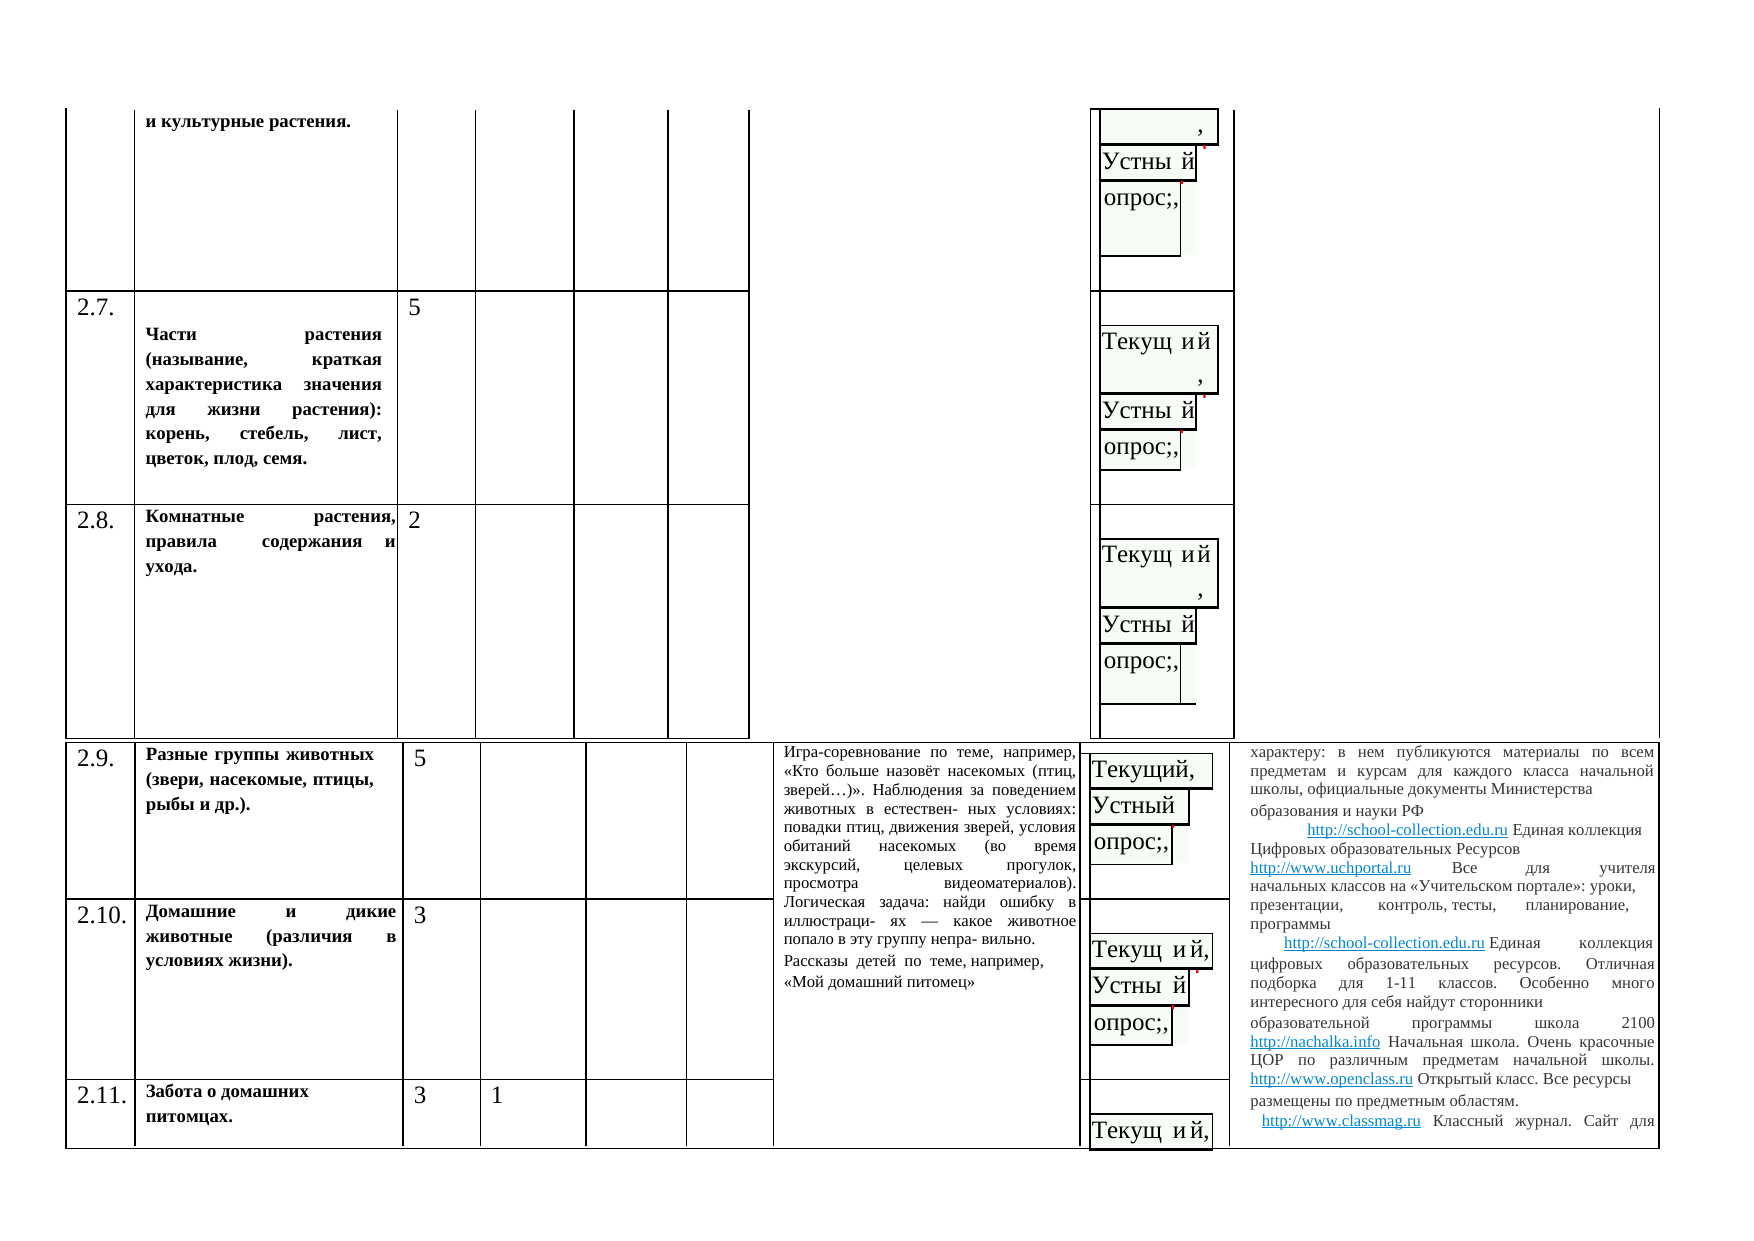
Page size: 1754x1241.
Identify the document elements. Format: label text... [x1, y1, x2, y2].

table_cell [1172, 1080, 1189, 1113]
picture [1281, 1037, 1285, 1047]
table_cell [1181, 469, 1196, 503]
table_cell [476, 505, 573, 738]
table_cell й, [1189, 1115, 1212, 1148]
table_cell 3 [404, 900, 480, 1078]
table_cell й, [1196, 110, 1217, 143]
table_cell [1213, 1080, 1229, 1148]
table_cell 2.7. [67, 292, 134, 503]
table_header 5 [404, 743, 480, 898]
picture [1407, 1118, 1413, 1126]
table_cell Устный [1091, 790, 1188, 823]
picture [1285, 1037, 1289, 1047]
table_cell [1101, 471, 1181, 503]
table_cell Устны [1101, 395, 1181, 428]
table_cell [1218, 505, 1233, 738]
table_cell [587, 900, 686, 1078]
table_cell опрос;, [1101, 182, 1180, 255]
picture [1367, 1035, 1372, 1047]
table_cell [1196, 395, 1218, 503]
table_cell Текущ [1101, 326, 1181, 392]
table_header 2.9. [67, 743, 134, 898]
picture [1285, 863, 1289, 873]
table_cell и [1181, 540, 1196, 606]
table_cell [1218, 292, 1233, 503]
table_cell 2.11. [67, 1080, 135, 1148]
table_cell опрос;, [1091, 1007, 1171, 1044]
table_cell [1091, 1080, 1172, 1113]
table_cell 2 [398, 505, 475, 738]
table_cell [1181, 505, 1196, 538]
table_header характеру: в нем публикуются материалы по всем предметам и курсам для каждого класса начальной школы, официальные документы Министерства образования и науки РФ http://school-collection.edu.ru Единая коллекция Цифровых образовательных Ресурсов http://www.uchportal.ru Все для учителя начальных классов на «Учительском портале»: уроки, презентации, контроль, тесты, планирование, программы http://school-collection.edu.ru Единая коллекция цифровых образовательных ресурсов. Отличная подборка для 1-11 классов. Особенно много интересного для себя найдут сторонники образовательной программы школа 2100 http://nachalka.info Начальная школа. Очень красочные ЦОР по различным предметам начальной школы. http://www.openclass.ru Открытый класс. Все ресурсы размещены по предметным областям. http://www.classmag.ru Классный журнал. Сайт для учащихся при подготовки написания докладов и сообщений по окружающему миру. http://www.zavuch.info Завуч инфо. Проект включает разнообразные материалы по всем предметам. http://www.mat-reshka.com Мат-Решка предлагает ученику индивидуальную траекторию занятий, которая учитывает интересы ребёнка, его сильные и слабые стороны. Тренажёр будет полезен как сильным учащимся, так и детям с особыми образовательными потребностями. http://www.solnet.ee Солнышко. Для учителей будут интересны материалы по подготовке предметных и тематических праздников, а также по организации внеклассной работы. http://nsc.1september.ru Материалы газеты «Начальная школа» издательства «Первое сентября» http://viki.rdf.ru Вики. Детские электронные книги и презентации. Здесь можно найти адреса сайтов с презентациями к урокам http://www.nachalka.com/photo Началка. В фотогалерее лежат иллюстрации к урокам для начальной школы, в кинозале – коллекция образовательных мультиков и слайд-шоу, в библиотеке собрано более 500 ссылок на разработки уроков для начальной школы, статьи, полезные сайты http://bomoonlight.ru/azbuka Азбука в картинках и стихах для учеников 1-го класса. http://stranamasterov.ru «Страна Мастеров» Тематика сайта: прикладное творчество, мастерство во всех его проявлениях и окружающая среда. Материалы к урокам технологии. http://www.it-n.ru Здесь Вы найдете всевозможные материалы и ресурсы, касающиеся использования ИКТ в учебном процессе. Сообщество учителей начальной школы - «ИКТ в начальной школе» [1230, 743, 1658, 1148]
table_cell [1091, 110, 1099, 290]
table_cell [1101, 505, 1181, 538]
table_cell опрос;, [1101, 645, 1180, 703]
picture [1285, 1074, 1289, 1084]
table_cell [1081, 754, 1089, 898]
table_cell [687, 1080, 773, 1148]
picture [1284, 936, 1289, 948]
table_cell й [1181, 609, 1195, 642]
picture [1299, 1039, 1305, 1047]
table_cell [1196, 146, 1218, 290]
table_cell [1101, 292, 1181, 324]
table_cell и [1172, 1115, 1189, 1148]
table_cell [1181, 667, 1196, 703]
table_cell Устны [1101, 609, 1181, 642]
table_cell [1181, 645, 1196, 667]
table_cell [1181, 431, 1196, 469]
table_cell [1196, 505, 1218, 538]
picture [1292, 1116, 1296, 1126]
table_cell [575, 292, 667, 503]
table_cell [1091, 505, 1099, 738]
table_cell [1189, 790, 1212, 898]
table_cell 2.8. [67, 505, 134, 738]
picture [1361, 823, 1366, 835]
table_cell Части растения (называние, краткая характеристика значения для жизни растения): корень, стебель, лист, цветок, плод, семя. [135, 292, 397, 503]
table_header [587, 743, 686, 898]
picture [1346, 861, 1351, 873]
picture [1297, 1116, 1302, 1126]
table_cell [669, 505, 748, 738]
table_cell [575, 505, 667, 738]
table_cell [1101, 257, 1181, 290]
table_cell и [1181, 326, 1196, 392]
table_cell опрос;, [1101, 431, 1180, 469]
picture [1281, 1074, 1285, 1084]
table_header [1213, 743, 1229, 898]
table_cell [687, 900, 773, 1078]
table_cell [1189, 900, 1212, 933]
table_cell и [1172, 934, 1189, 967]
picture [1371, 865, 1376, 873]
table_cell [1091, 900, 1172, 933]
table_cell [1172, 1044, 1189, 1078]
picture [1319, 938, 1323, 948]
picture [1314, 938, 1318, 948]
table_cell 1 [480, 1080, 586, 1148]
picture [1322, 1039, 1328, 1047]
table_cell Текущ [1091, 1115, 1172, 1148]
table_cell опрос;, [1091, 826, 1171, 863]
table_cell Домашние и дикие животные (различия в условиях жизни). [136, 900, 402, 1078]
table_cell Забота о домашних питомцах. [135, 1080, 403, 1148]
table_cell [1081, 900, 1089, 1078]
table_cell й [1181, 146, 1195, 179]
table_cell Текущ [1091, 934, 1172, 967]
table_cell [1173, 826, 1189, 863]
picture [1342, 825, 1346, 835]
table_cell й, [1189, 934, 1212, 967]
table_cell [586, 1080, 687, 1148]
table_cell [1091, 292, 1099, 503]
picture [1290, 1039, 1295, 1047]
table_header [481, 743, 585, 898]
picture [1471, 940, 1477, 948]
table_cell й [1181, 395, 1195, 428]
picture [1330, 865, 1335, 873]
picture [1337, 825, 1341, 835]
picture [1279, 1118, 1284, 1126]
table_header [1081, 743, 1212, 752]
table_cell й, [1196, 326, 1217, 392]
table_cell [1213, 900, 1229, 1078]
table_cell [1181, 182, 1196, 219]
table_cell [1196, 609, 1218, 738]
table_cell Текущий, [1091, 754, 1212, 787]
table_cell й, [1196, 540, 1217, 606]
table_cell [669, 292, 748, 503]
table_cell [476, 292, 573, 503]
table_cell й [1172, 970, 1188, 1003]
table_cell 2.10. [67, 900, 134, 1078]
table_header Разные группы животных (звери, насекомые, птицы, рыбы и др.). [136, 743, 402, 898]
table_cell [1181, 292, 1196, 324]
table_cell 3 [403, 1080, 480, 1148]
table_cell [1080, 1080, 1089, 1148]
table_cell 5 [398, 292, 475, 503]
table_cell [1101, 705, 1196, 738]
table_cell [1091, 865, 1172, 898]
table_cell [1172, 864, 1189, 898]
table_cell [1173, 1007, 1189, 1044]
table_cell [1101, 110, 1181, 143]
table_cell Устны [1091, 970, 1172, 1003]
table_cell [1189, 970, 1212, 1078]
table_cell [481, 900, 585, 1078]
table_cell [1196, 292, 1218, 324]
table_cell [1181, 219, 1196, 255]
table_cell Текущ [1101, 540, 1181, 606]
table_cell и [1181, 110, 1196, 143]
table_header [687, 743, 773, 898]
table_cell [1172, 900, 1189, 933]
table_cell [1189, 1080, 1212, 1113]
table_cell [1091, 1046, 1172, 1078]
table_header Игра-соревнование по теме, например, «Кто больше назовёт насекомых (птиц, зверей…)». Наблюдения за поведением животных в естествен- ных условиях: повадки птиц, движения зверей, условия обитаний насекомых (во время экскурсий, целевых прогулок, просмотра видеоматериалов). Логическая задача: найди ошибку в иллюстраци- ях — какое животное попало в эту группу непра- вильно. Рассказы детей по теме, например, «Мой домашний питомец» [774, 743, 1080, 1148]
table_cell [1181, 255, 1196, 290]
table_cell Комнатные растения, правила содержания и ухода. [135, 505, 397, 738]
table_cell Устны [1101, 146, 1181, 179]
picture [1281, 863, 1285, 873]
